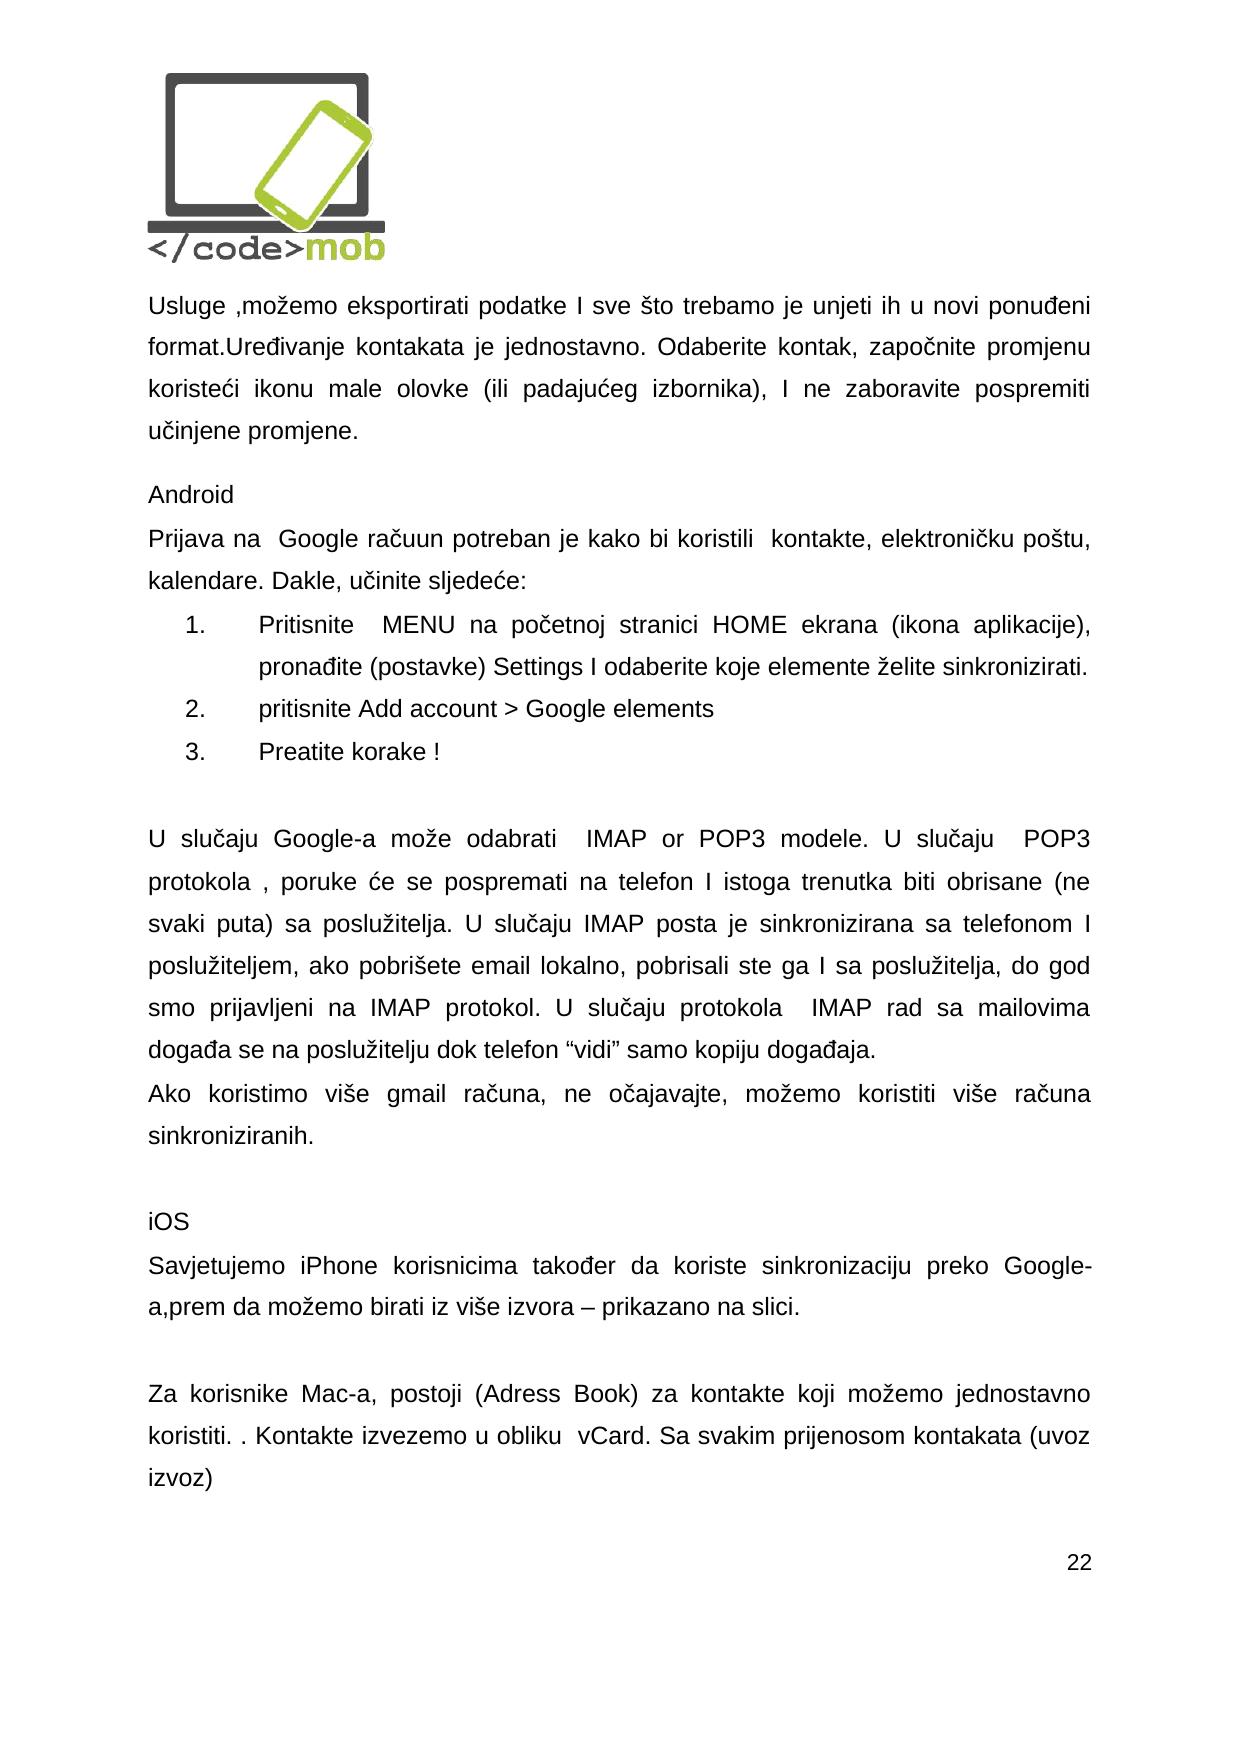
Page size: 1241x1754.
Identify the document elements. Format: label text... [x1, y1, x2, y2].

text Prijava na Google račuun potreban je kako bi koristili kontakte, elektroničku poštu, kalendare. Dakle, učinite sljedeće: [148, 524, 1092, 595]
text 22 [1067, 1549, 1094, 1576]
text U slučaju Google-a može odabrati IMAP or POP3 modele. U slučaju POP3 protokola , poruke će se pospremati na telefon I istoga trenutka biti obrisane (ne svaki puta) sa poslužitelja. U slučaju IMAP posta je sinkronizirana sa telefonom I poslužiteljem, ako pobrišete email lokalno, pobrisali ste ga I sa poslužitelja, do god smo prijavljeni na IMAP protokol. U slučaju protokola IMAP rad sa mailovima događa se na poslužitelju dok telefon “vidi” samo kopiju događaja. [148, 824, 1092, 1064]
picture [147, 73, 385, 263]
text Savjetujemo iPhone korisnicima također da koriste sinkronizaciju preko Google-a,prem da možemo birati iz više izvora – prikazano na slici. [148, 1251, 1094, 1321]
text Ako koristimo više gmail računa, ne očajavajte, možemo koristiti više računa sinkroniziranih. [148, 1079, 1092, 1149]
list pritisnite Add account > Google elements [185, 694, 1094, 723]
text Android [148, 480, 1094, 509]
text Za korisnike Mac-a, postoji (Adress Book) za kontakte koji možemo jednostavno koristiti. . Kontakte izvezemo u obliku vCard. Sa svakim prijenosom kontakata (uvoz izvoz) [148, 1379, 1092, 1492]
list Pritisnite MENU na početnoj stranici HOME ekrana (ikona aplikacije), pronađite (postavke) Settings I odaberite koje elemente želite sinkronizirati. [185, 610, 1092, 680]
text Usluge ,možemo eksportirati podatke I sve što trebamo je unjeti ih u novi ponuđeni format.Uređivanje kontakata je jednostavno. Odaberite kontak, započnite promjenu koristeći ikonu male olovke (ili padajućeg izbornika), I ne zaboravite pospremiti učinjene promjene. [148, 291, 1092, 444]
text iOS [148, 1207, 1094, 1235]
list Preatite korake ! [185, 737, 1094, 766]
